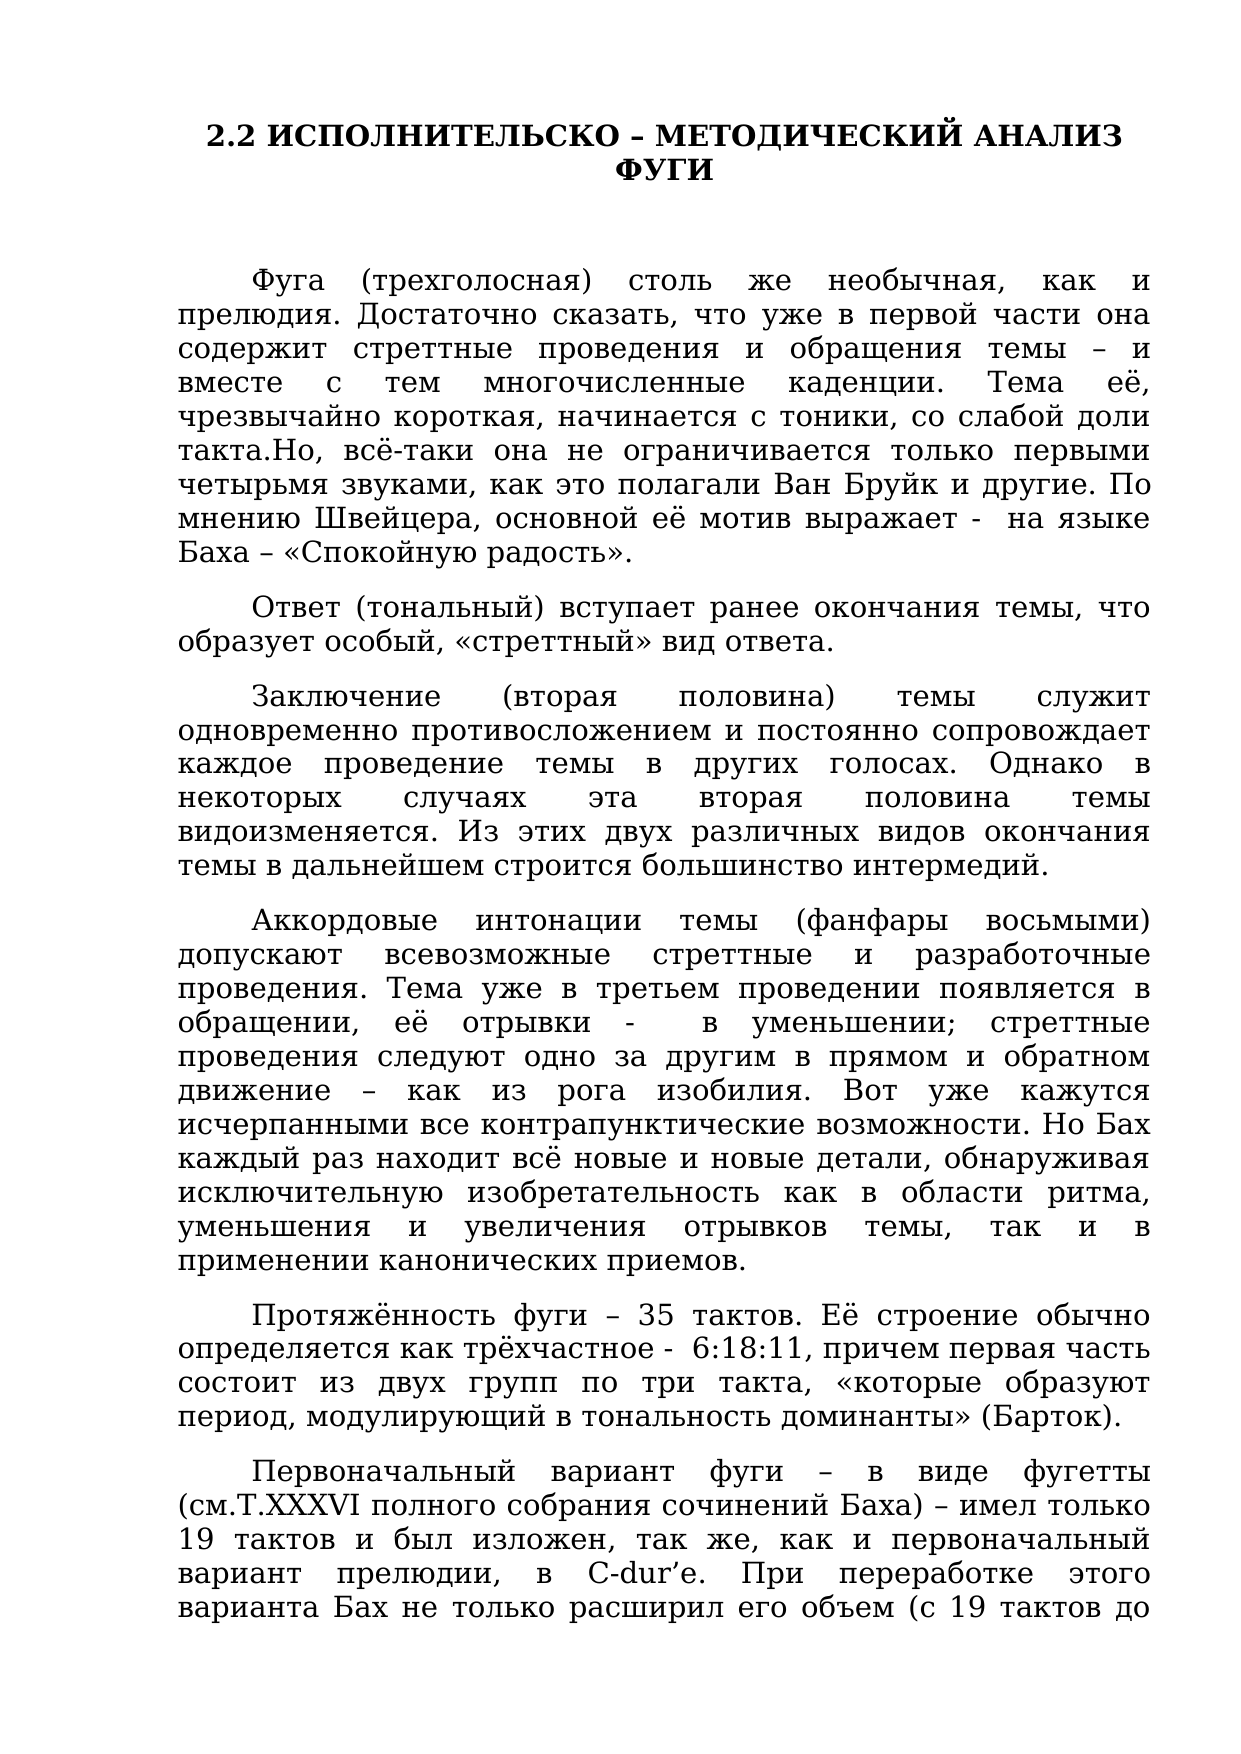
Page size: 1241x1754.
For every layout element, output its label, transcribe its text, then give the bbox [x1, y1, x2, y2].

text 2.2 ИСПОЛНИТЕЛЬСКО – МЕТОДИЧЕСКИЙ АНАЛИЗ ФУГИ [177, 119, 1152, 188]
text Ответ (тональный) вступает ранее окончания темы, что образует особый, «стреттный» вид ответа. [177, 590, 1152, 658]
text Первоначальный вариант фуги – в виде фугетты (см.Т.XXXVI полного собрания сочинений Баха) – имел только 19 тактов и был изложен, так же, как и первоначальный вариант прелюдии, в C-dur’e. При переработке этого варианта Бах не только расширил его объем (с 19 тактов до [177, 1454, 1152, 1624]
text Заключение (вторая половина) темы служит одновременно противосложением и постоянно сопровождает каждое проведение темы в других голосах. Однако в некоторых случаях эта вторая половина темы видоизменяется. Из этих двух различных видов окончания темы в дальнейшем строится большинство интермедий. [177, 679, 1152, 883]
text Аккордовые интонации темы (фанфары восьмыми) допускают всевозможные стреттные и разработочные проведения. Тема уже в третьем проведении появляется в обращении, её отрывки - в уменьшении; стреттные проведения следуют одно за другим в прямом и обратном движение – как из рога изобилия. Вот уже кажутся исчерпанными все контрапунктические возможности. Но Бах каждый раз находит всё новые и новые детали, обнаруживая исключительную изобретательность как в области ритма, уменьшения и увеличения отрывков темы, так и в применении канонических приемов. [177, 903, 1152, 1277]
text Протяжённость фуги – 35 тактов. Её строение обычно определяется как трёхчастное - 6:18:11, причем первая часть состоит из двух групп по три такта, «которые образуют период, модулирующий в тональность доминанты» (Барток). [177, 1298, 1152, 1434]
text Фуга (трехголосная) столь же необычная, как и прелюдия. Достаточно сказать, что уже в первой части она содержит стреттные проведения и обращения темы – и вместе с тем многочисленные каденции. Тема её, чрезвычайно короткая, начинается с тоники, со слабой доли такта.Но, всё-таки она не ограничивается только первыми четырьмя звуками, как это полагали Ван Бруйк и другие. По мнению Швейцера, основной её мотив выражает - на языке Баха – «Спокойную радость». [177, 264, 1152, 569]
